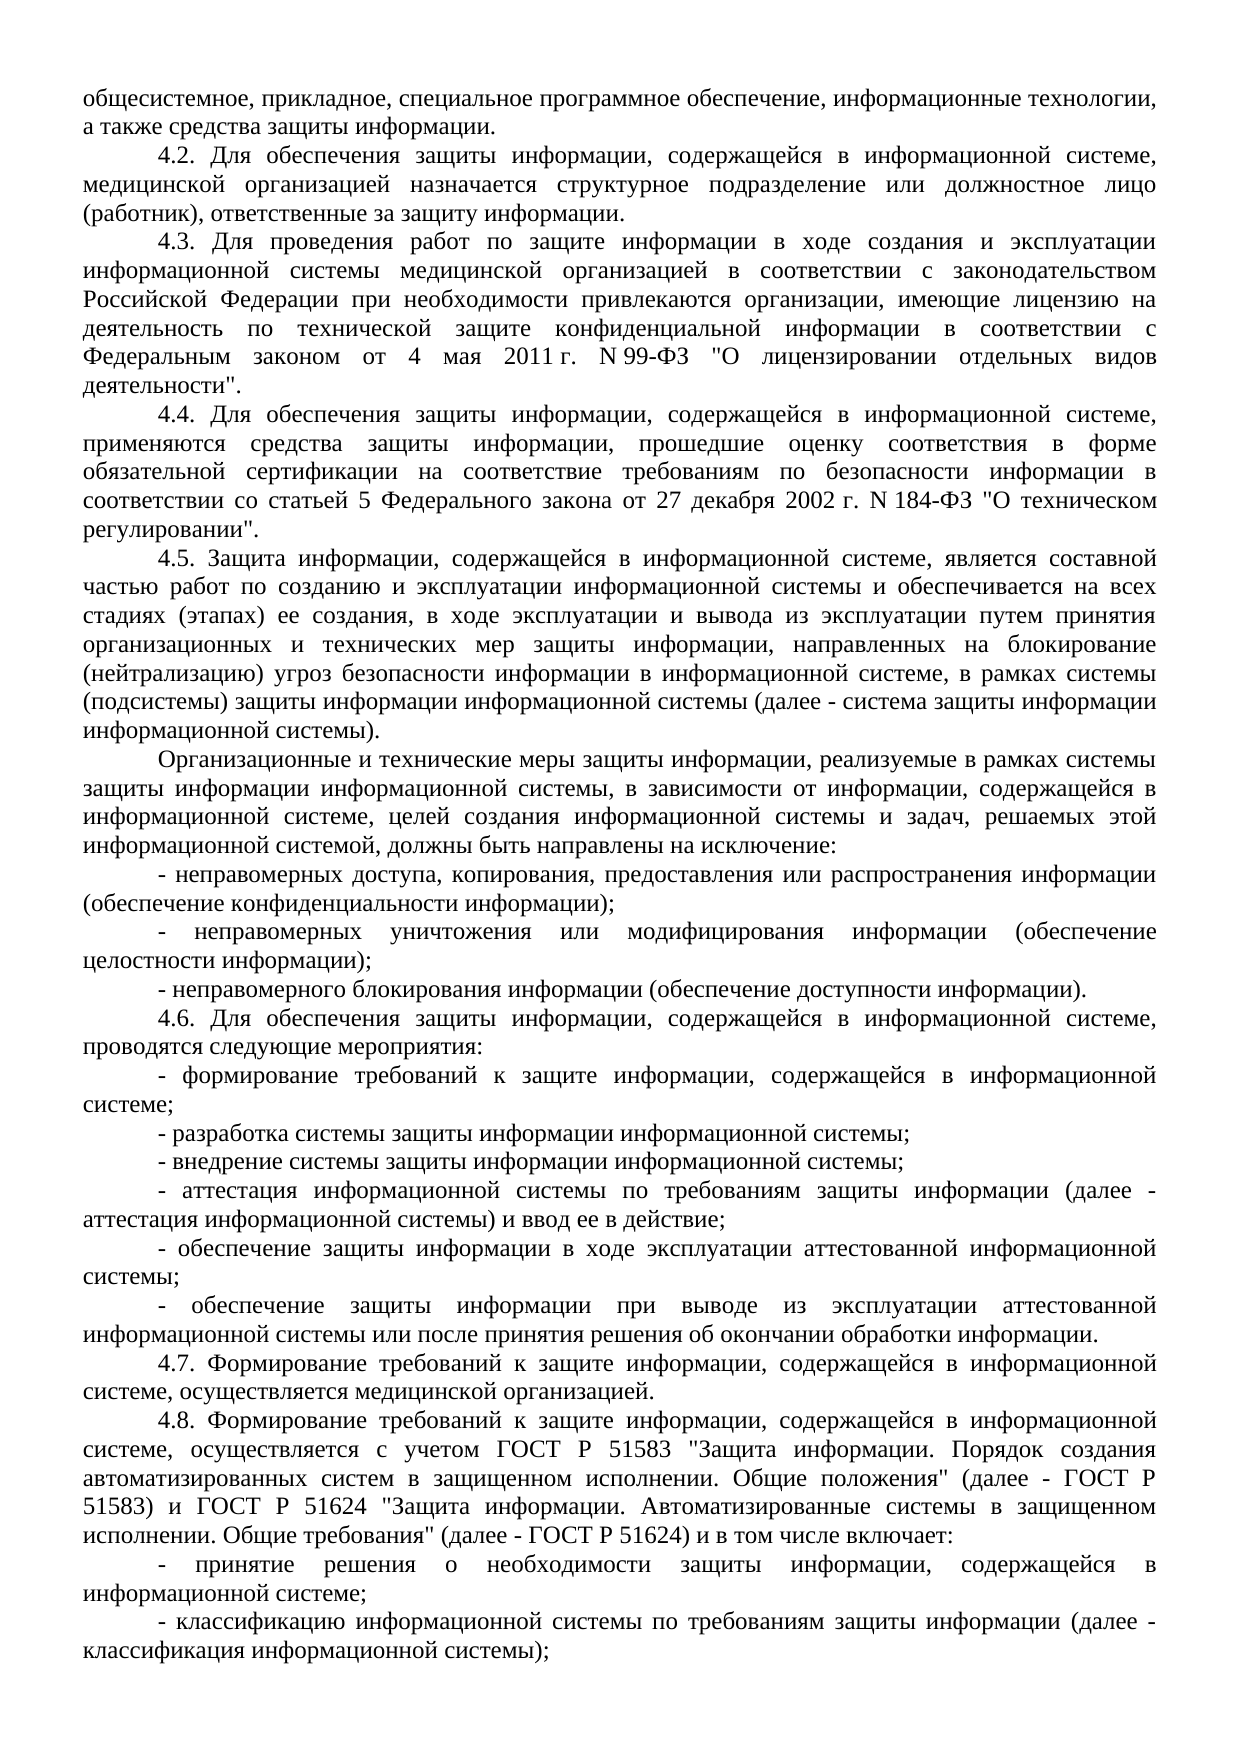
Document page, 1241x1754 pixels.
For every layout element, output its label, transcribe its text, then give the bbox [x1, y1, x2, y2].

text - разработка системы защиты информации информационной системы; [83, 1118, 1157, 1146]
text 4.7. Формирование требований к защите информации, содержащейся в информационной системе, осуществляется медицинской организацией. [83, 1348, 1157, 1405]
text - обеспечение защиты информации при выводе из эксплуатации аттестованной информационной системы или после принятия решения об окончании обработки информации. [83, 1290, 1157, 1348]
text 4.5. Защита информации, содержащейся в информационной системе, является составной частью работ по созданию и эксплуатации информационной системы и обеспечивается на всех стадиях (этапах) ее создания, в ходе эксплуатации и вывода из эксплуатации путем принятия организационных и технических мер защиты информации, направленных на блокирование (нейтрализацию) угроз безопасности информации в информационной системе, в рамках системы (подсистемы) защиты информации информационной системы (далее - система защиты информации информационной системы). [83, 543, 1157, 744]
text - принятие решения о необходимости защиты информации, содержащейся в информационной системе; [83, 1549, 1157, 1606]
text - неправомерных уничтожения или модифицирования информации (обеспечение целостности информации); [83, 916, 1157, 974]
text 4.6. Для обеспечения защиты информации, содержащейся в информационной системе, проводятся следующие мероприятия: [83, 1003, 1157, 1060]
text 4.2. Для обеспечения защиты информации, содержащейся в информационной системе, медицинской организацией назначается структурное подразделение или должностное лицо (работник), ответственные за защиту информации. [83, 140, 1157, 226]
text 4.3. Для проведения работ по защите информации в ходе создания и эксплуатации информационной системы медицинской организацией в соответствии с законодательством Российской Федерации при необходимости привлекаются организации, имеющие лицензию на деятельность по технической защите конфиденциальной информации в соответствии с Федеральным законом от 4 мая 2011 г. N 99-ФЗ "О лицензировании отдельных видов деятельности". [83, 226, 1157, 399]
text - классификацию информационной системы по требованиям защиты информации (далее - классификация информационной системы); [83, 1606, 1157, 1664]
text - формирование требований к защите информации, содержащейся в информационной системе; [83, 1060, 1157, 1118]
text - неправомерных доступа, копирования, предоставления или распространения информации (обеспечение конфиденциальности информации); [83, 859, 1157, 916]
text - аттестация информационной системы по требованиям защиты информации (далее - аттестация информационной системы) и ввод ее в действие; [83, 1175, 1157, 1233]
text Организационные и технические меры защиты информации, реализуемые в рамках системы защиты информации информационной системы, в зависимости от информации, содержащейся в информационной системе, целей создания информационной системы и задач, решаемых этой информационной системой, должны быть направлены на исключение: [83, 744, 1157, 859]
text общесистемное, прикладное, специальное программное обеспечение, информационные технологии, а также средства защиты информации. [83, 83, 1157, 140]
text - неправомерного блокирования информации (обеспечение доступности информации). [83, 974, 1157, 1003]
text 4.4. Для обеспечения защиты информации, содержащейся в информационной системе, применяются средства защиты информации, прошедшие оценку соответствия в форме обязательной сертификации на соответствие требованиям по безопасности информации в соответствии со статьей 5 Федерального закона от 27 декабря 2002 г. N 184-ФЗ "О техническом регулировании". [83, 399, 1157, 543]
text - обеспечение защиты информации в ходе эксплуатации аттестованной информационной системы; [83, 1233, 1157, 1290]
text 4.8. Формирование требований к защите информации, содержащейся в информационной системе, осуществляется с учетом ГОСТ Р 51583 "Защита информации. Порядок создания автоматизированных систем в защищенном исполнении. Общие положения" (далее - ГОСТ Р 51583) и ГОСТ Р 51624 "Защита информации. Автоматизированные системы в защищенном исполнении. Общие требования" (далее - ГОСТ Р 51624) и в том числе включает: [83, 1405, 1157, 1549]
text - внедрение системы защиты информации информационной системы; [83, 1146, 1157, 1175]
